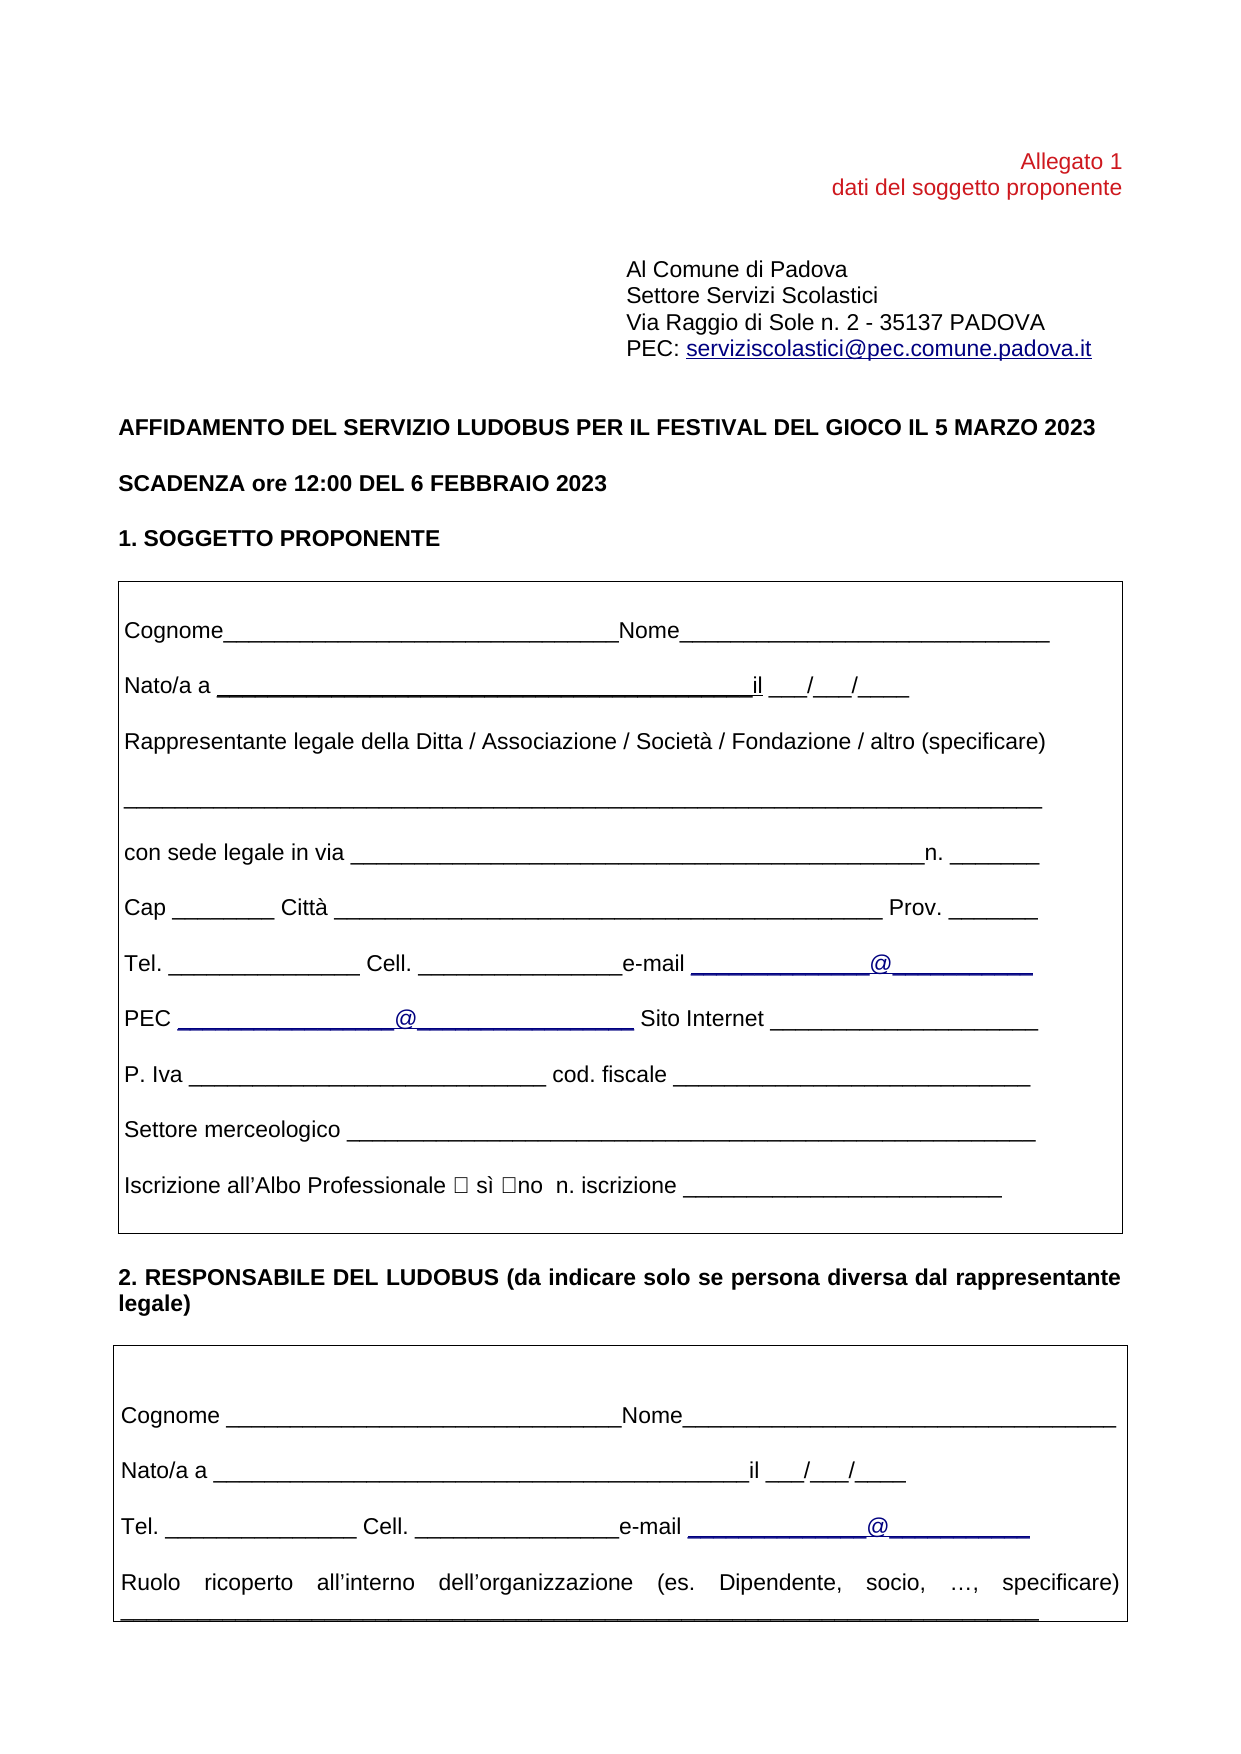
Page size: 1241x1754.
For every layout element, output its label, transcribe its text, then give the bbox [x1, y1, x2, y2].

text 1. SOGGETTO PROPONENTE [118, 525, 1122, 552]
text PEC: serviziscolastici@pec.comune.padova.it [626, 335, 1122, 362]
table_header Cognome_______________________________Nome_____________________________ Nato/a a __________________________________________il ___/___/____ Rappresentante legale della Ditta / Associazione / Società / Fondazione / altro (specificare) ________________________________________________________________________ con sede legale in via _____________________________________________n. _______ Cap ________ Città ___________________________________________ Prov. _______ Tel. _______________ Cell. ________________e-mail ______________@___________ PEC _________________@_________________ Sito Internet _____________________ P. Iva ____________________________ cod. fiscale ____________________________ Settore merceologico ______________________________________________________ Iscrizione all’Albo Professionale  sì no n. iscrizione _________________________ [119, 582, 1122, 1233]
text Al Comune di Padova [626, 256, 1122, 282]
text Via Raggio di Sole n. 2 - 35137 PADOVA [626, 309, 1122, 335]
text SCADENZA ore 12:00 DEL 6 FEBBRAIO 2023 [118, 470, 1122, 496]
text Settore Servizi Scolastici [626, 282, 1122, 309]
text 2. RESPONSABILE DEL LUDOBUS (da indicare solo se persona diversa dal rappresentante legale) [118, 1263, 1122, 1316]
table_header Cognome _______________________________Nome__________________________________ Nato/a a __________________________________________il ___/___/____ Tel. _______________ Cell. ________________e-mail ______________@___________ Ruolo ricoperto all’interno dell’organizzazione (es. Dipendente, socio, …, specificare) ________________________________________________________________________ [114, 1346, 1127, 1621]
text AFFIDAMENTO DEL SERVIZIO LUDOBUS PER IL FESTIVAL DEL GIOCO IL 5 MARZO 2023 [118, 414, 1122, 441]
